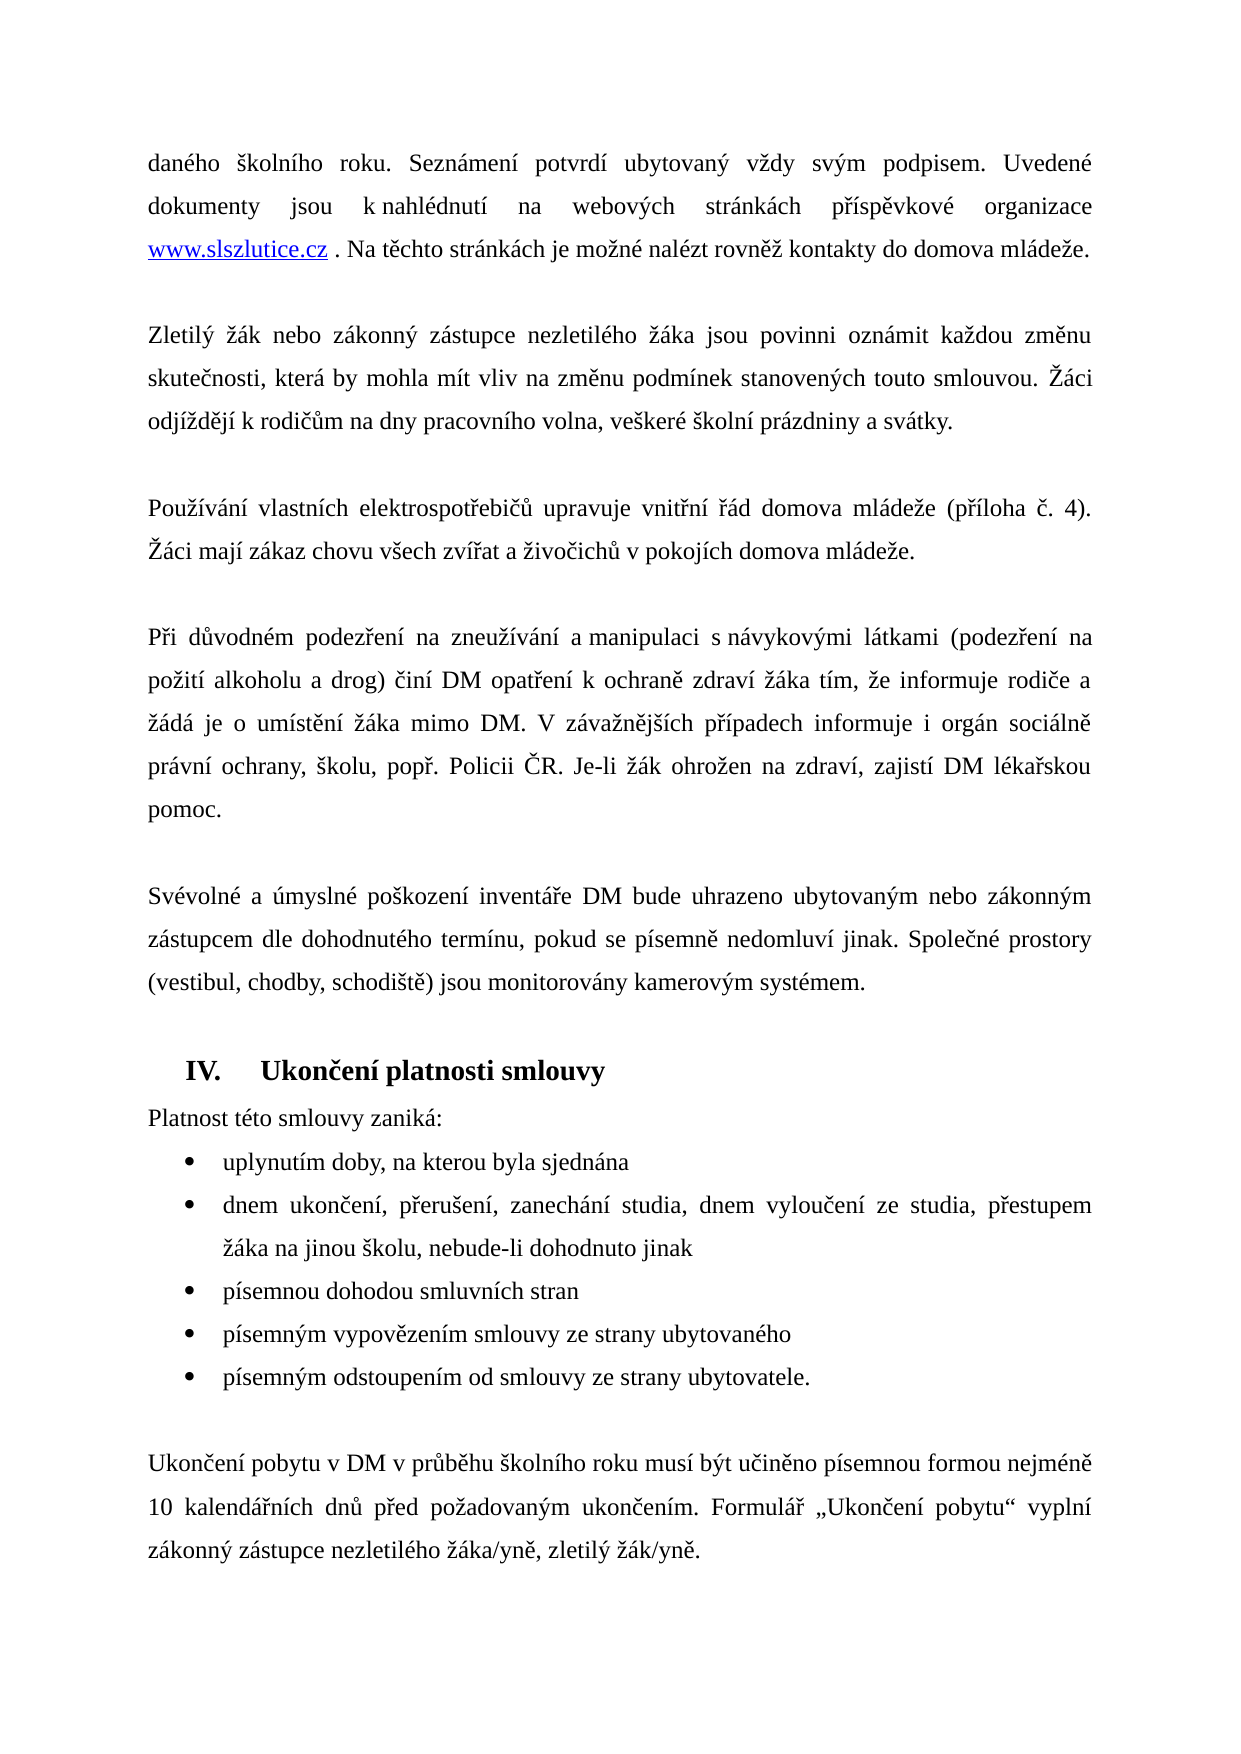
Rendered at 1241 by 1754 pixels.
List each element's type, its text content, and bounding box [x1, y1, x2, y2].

text Při důvodném podezření na zneužívání a manipulaci s návykovými látkami (podezření na požití alkoholu a drog) činí DM opatření k ochraně zdraví žáka tím, že informuje rodiče a žádá je o umístění žáka mimo DM. V závažnějších případech informuje i orgán sociálně právní ochrany, školu, popř. Policii ČR. Je-li žák ohrožen na zdraví, zajistí DM lékařskou pomoc. [148, 622, 1093, 823]
text Používání vlastních elektrospotřebičů upravuje vnitřní řád domova mládeže (příloha č. 4). Žáci mají zákaz chovu všech zvířat a živočichů v pokojích domova mládeže. [148, 493, 1093, 564]
text Ukončení pobytu v DM v průběhu školního roku musí být učiněno písemnou formou nejméně 10 kalendářních dnů před požadovaným ukončením. Formulář „Ukončení pobytu“ vyplní zákonný zástupce nezletilého žáka/yně, zletilý žák/yně. [148, 1448, 1093, 1563]
text Svévolné a úmyslné poškození inventáře DM bude uhrazeno ubytovaným nebo zákonným zástupcem dle dohodnutého termínu, pokud se písemně nedomluví jinak. Společné prostory (vestibul, chodby, schodiště) jsou monitorovány kamerovým systémem. [148, 881, 1093, 996]
text Platnost této smlouvy zaniká: [148, 1103, 1093, 1132]
list Ukončení platnosti smlouvy [185, 1053, 1093, 1087]
list uplynutím doby, na kterou byla sjednána [185, 1147, 1093, 1175]
list písemnou dohodou smluvních stran [185, 1276, 1093, 1305]
text Zletilý žák nebo zákonný zástupce nezletilého žáka jsou povinni oznámit každou změnu skutečnosti, která by mohla mít vliv na změnu podmínek stanovených touto smlouvou. Žáci odjíždějí k rodičům na dny pracovního volna, veškeré školní prázdniny a svátky. [148, 320, 1093, 435]
text daného školního roku. Seznámení potvrdí ubytovaný vždy svým podpisem. Uvedené dokumenty jsou k nahlédnutí na webových stránkách příspěvkové organizace www.slszlutice.cz . Na těchto stránkách je možné nalézt rovněž kontakty do domova mládeže. [148, 148, 1093, 263]
list dnem ukončení, přerušení, zanechání studia, dnem vyloučení ze studia, přestupem žáka na jinou školu, nebude-li dohodnuto jinak [185, 1190, 1093, 1262]
list písemným vypovězením smlouvy ze strany ubytovaného [185, 1319, 1093, 1348]
list písemným odstoupením od smlouvy ze strany ubytovatele. [185, 1362, 1093, 1391]
